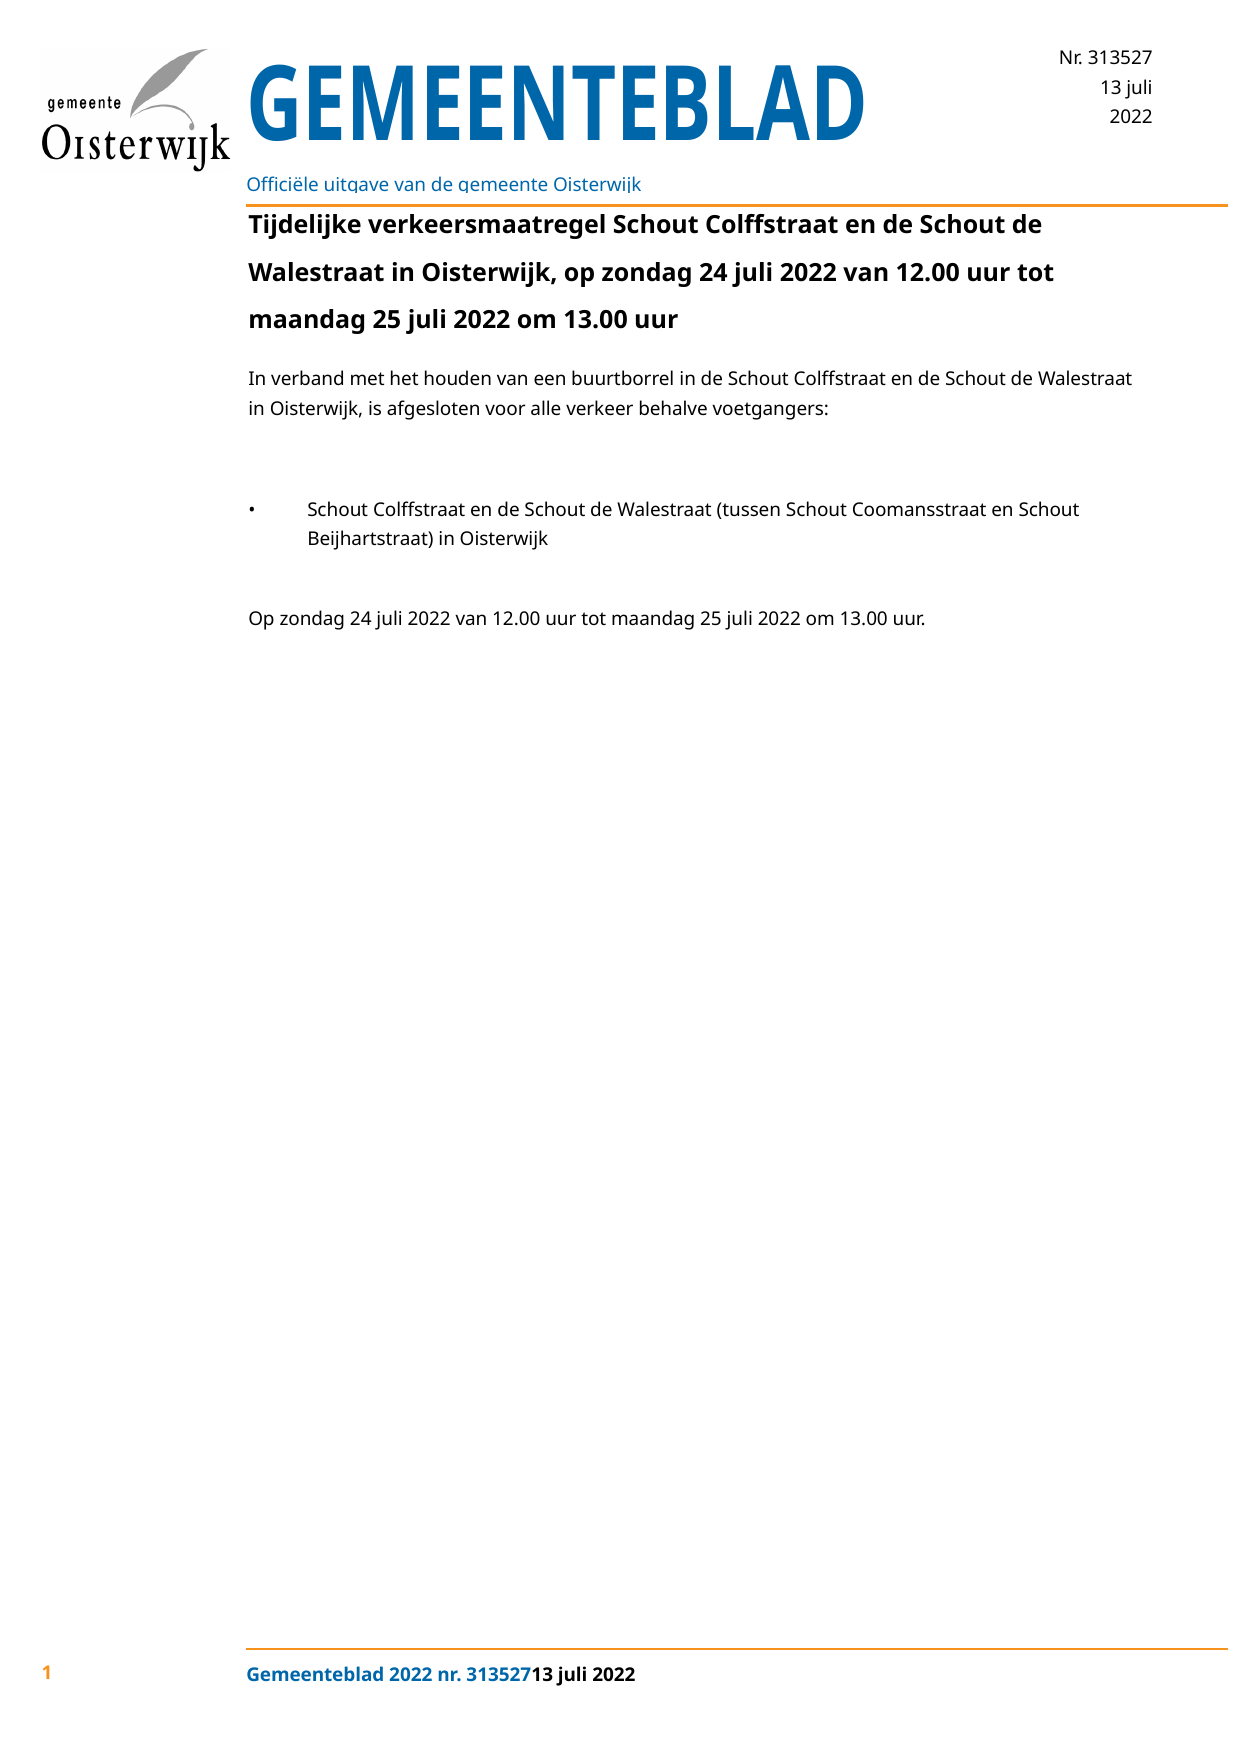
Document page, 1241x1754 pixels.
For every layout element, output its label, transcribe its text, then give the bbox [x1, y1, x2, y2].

list Schout Colffstraat en de Schout de Walestraat (tussen Schout Coomansstraat en Schout Beijhartstraat) in Oisterwijk [248, 496, 1152, 551]
text Tijdelijke verkeersmaatregel Schout Colffstraat en de Schout de Walestraat in Oisterwijk, op zondag 24 juli 2022 van 12.00 uur tot maandag 25 juli 2022 om 13.00 uur [248, 207, 1152, 336]
text Op zondag 24 juli 2022 van 12.00 uur tot maandag 25 juli 2022 om 13.00 uur. [248, 606, 1152, 631]
text In verband met het houden van een buurtborrel in de Schout Colffstraat en de Schout de Walestraat in Oisterwijk, is afgesloten voor alle verkeer behalve voetgangers: [248, 366, 1152, 421]
picture [41, 47, 231, 172]
